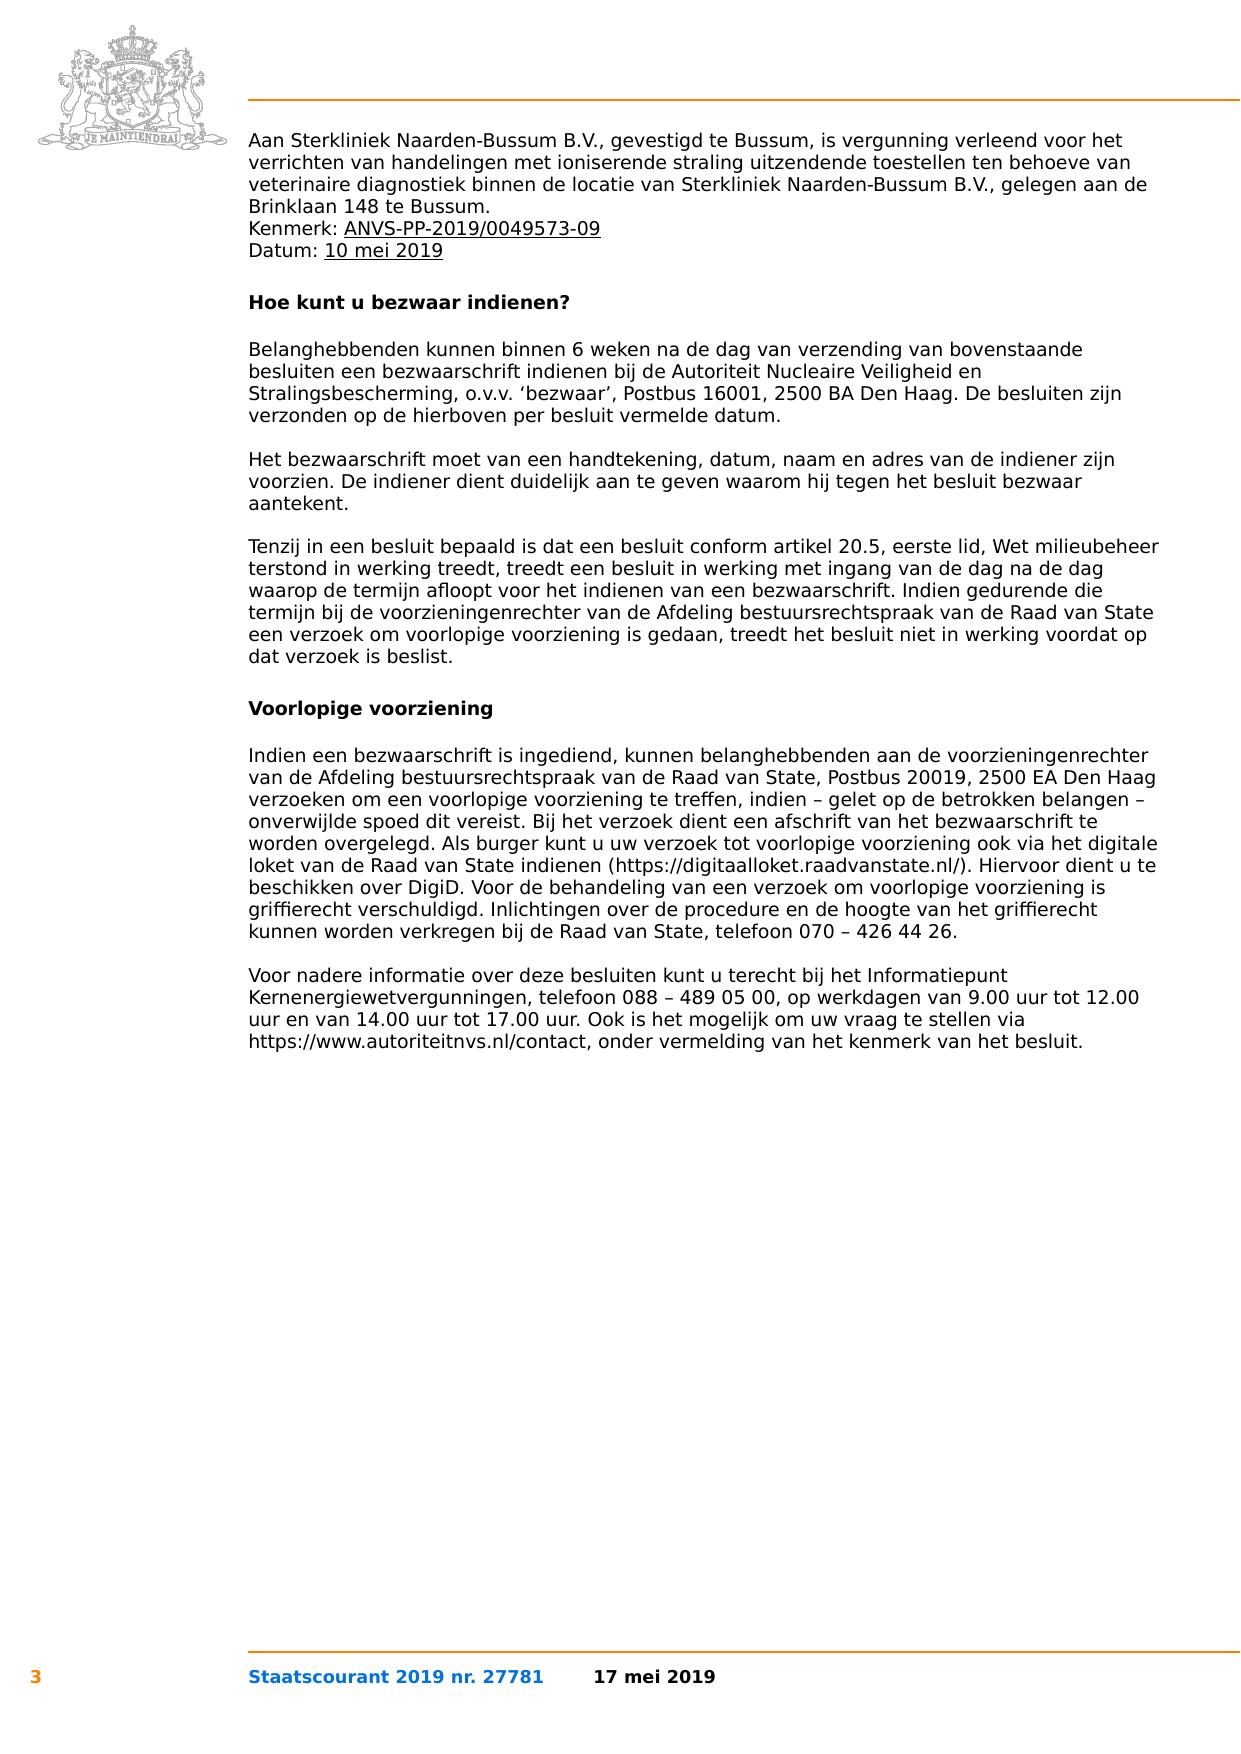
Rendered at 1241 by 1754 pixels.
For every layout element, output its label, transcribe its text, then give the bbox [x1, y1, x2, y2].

text Datum: 10 mei 2019 [248, 240, 1163, 262]
picture [38, 25, 227, 150]
text Tenzij in een besluit bepaald is dat een besluit conform artikel 20.5, eerste lid, Wet milieubeheer terstond in werking treedt, treedt een besluit in werking met ingang van de dag na de dag waarop de termijn afloopt voor het indienen van een bezwaarschrift. Indien gedurende die termijn bij de voorzieningenrechter van de Afdeling bestuursrechtspraak van de Raad van State een verzoek om voorlopige voorziening is gedaan, treedt het besluit niet in werking voordat op dat verzoek is beslist. [248, 536, 1163, 668]
text Indien een bezwaarschrift is ingediend, kunnen belanghebbenden aan de voorzieningenrechter van de Afdeling bestuursrechtspraak van de Raad van State, Postbus 20019, 2500 EA Den Haag verzoeken om een voorlopige voorziening te treffen, indien – gelet op de betrokken belangen – onverwijlde spoed dit vereist. Bij het verzoek dient een afschrift van het bezwaarschrift te worden overgelegd. Als burger kunt u uw verzoek tot voorlopige voorziening ook via het digitale loket van de Raad van State indienen (https://digitaalloket.raadvanstate.nl/). Hiervoor dient u te beschikken over DigiD. Voor de behandeling van een verzoek om voorlopige voorziening is griffierecht verschuldigd. Inlichtingen over de procedure en de hoogte van het griffierecht kunnen worden verkregen bij de Raad van State, telefoon 070 – 426 44 26. [248, 745, 1163, 943]
text Kenmerk: ANVS-PP-2019/0049573-09 [248, 218, 1163, 240]
subtitle Hoe kunt u bezwaar indienen? [248, 292, 1163, 314]
text Voor nadere informatie over deze besluiten kunt u terecht bij het Informatiepunt Kernenergiewetvergunningen, telefoon 088 – 489 05 00, op werkdagen van 9.00 uur tot 12.00 uur en van 14.00 uur tot 17.00 uur. Ook is het mogelijk om uw vraag te stellen via https://www.autoriteitnvs.nl/contact, onder vermelding van het kenmerk van het besluit. [248, 965, 1163, 1053]
text Aan Sterkliniek Naarden-Bussum B.V., gevestigd te Bussum, is vergunning verleend voor het verrichten van handelingen met ioniserende straling uitzendende toestellen ten behoeve van veterinaire diagnostiek binnen de locatie van Sterkliniek Naarden-Bussum B.V., gelegen aan de Brinklaan 148 te Bussum. [248, 130, 1163, 218]
text Belanghebbenden kunnen binnen 6 weken na de dag van verzending van bovenstaande besluiten een bezwaarschrift indienen bij de Autoriteit Nucleaire Veiligheid en Stralingsbescherming, o.v.v. ‘bezwaar’, Postbus 16001, 2500 BA Den Haag. De besluiten zijn verzonden op de hierboven per besluit vermelde datum. [248, 339, 1163, 427]
text Het bezwaarschrift moet van een handtekening, datum, naam en adres van de indiener zijn voorzien. De indiener dient duidelijk aan te geven waarom hij tegen het besluit bezwaar aantekent. [248, 448, 1163, 514]
subtitle Voorlopige voorziening [248, 698, 1163, 720]
